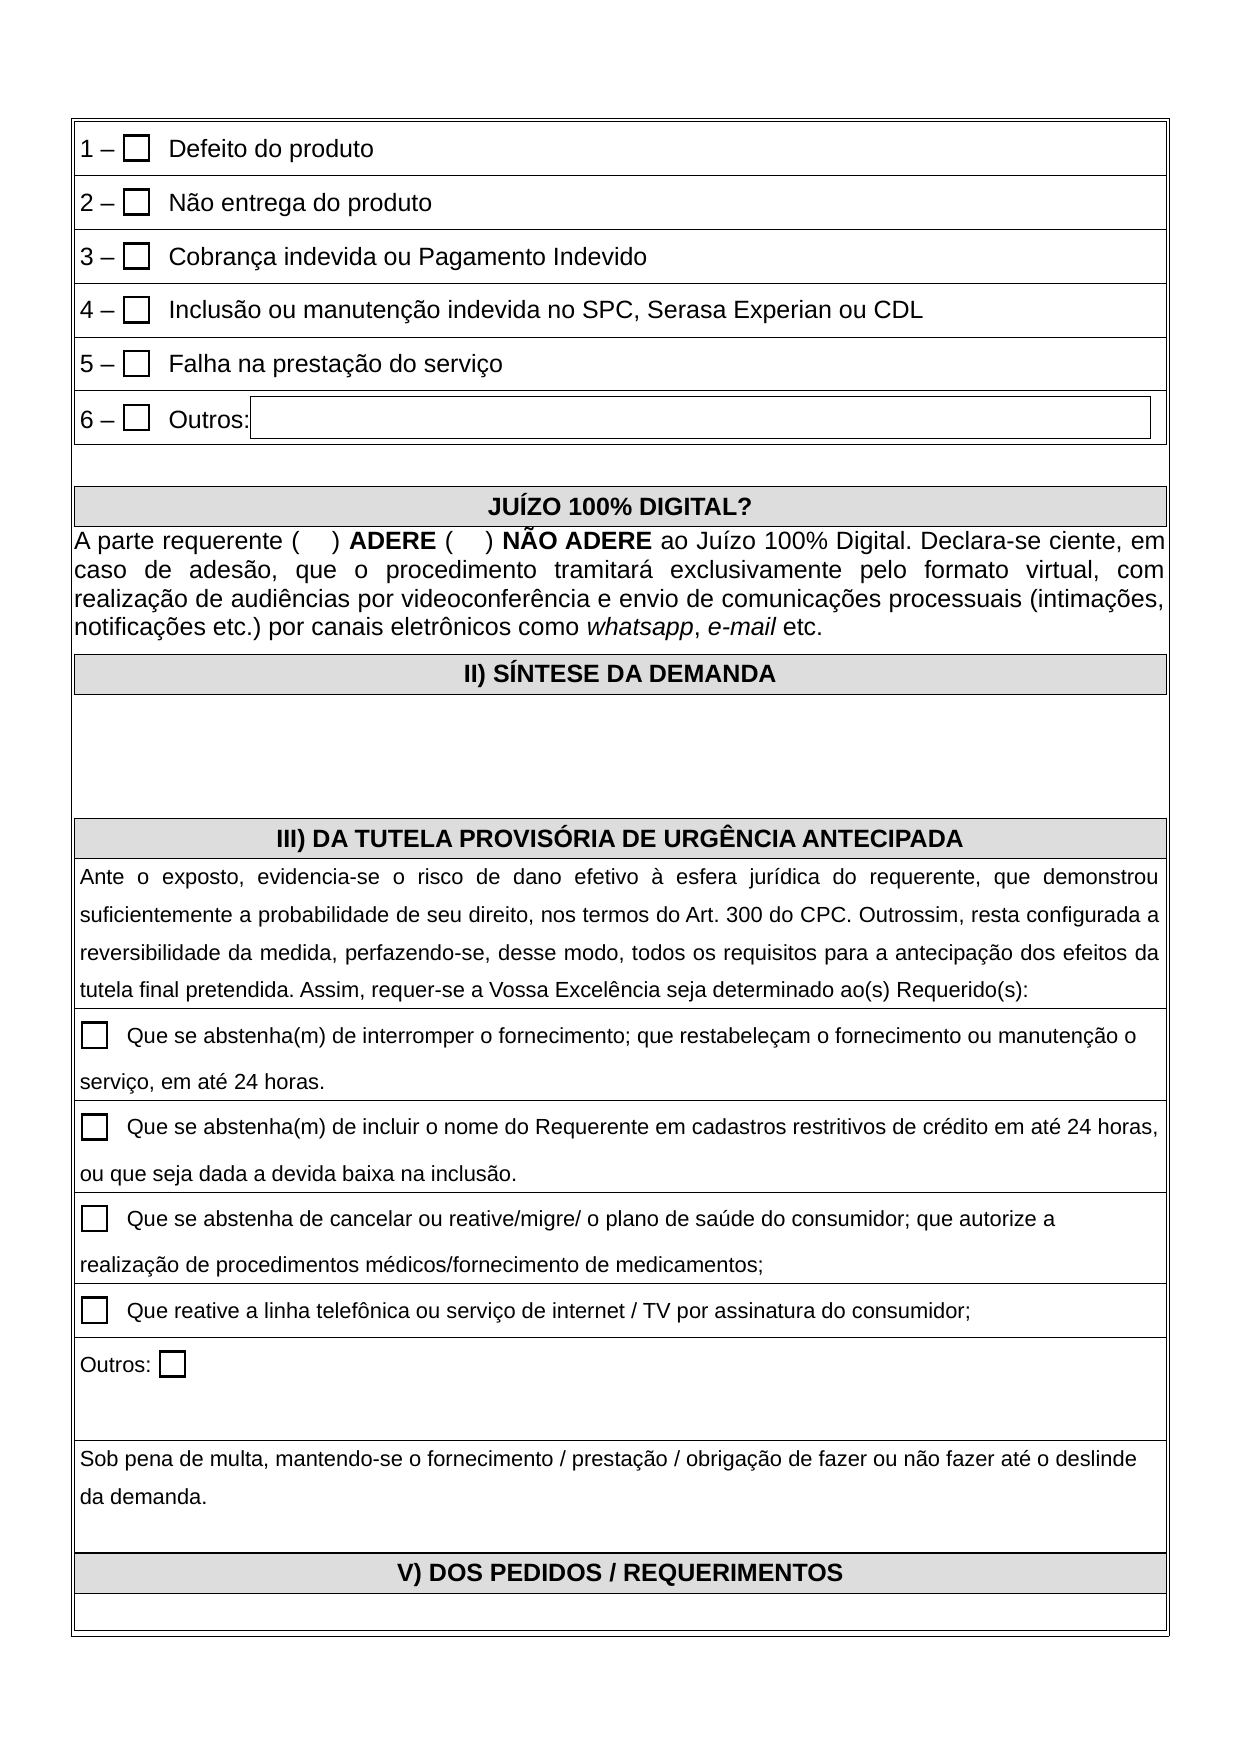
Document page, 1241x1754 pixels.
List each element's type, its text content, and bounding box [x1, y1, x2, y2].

table_cell 3 – Cobrança indevida ou Pagamento Indevido [75, 230, 1166, 283]
table_header II) SÍNTESE DA DEMANDA [75, 655, 1166, 694]
table_cell Outros: [75, 1338, 1166, 1440]
table_cell 6 – Outros: [75, 391, 1166, 444]
table_header III) DA TUTELA PROVISÓRIA DE URGÊNCIA ANTECIPADA [75, 819, 1166, 858]
table_cell 2 – Não entrega do produto [75, 176, 1166, 229]
table_cell Que se abstenha(m) de interromper o fornecimento; que restabeleçam o fornecimento ou manutenção o serviço, em até 24 horas. [75, 1009, 1166, 1100]
table_header V) DOS PEDIDOS / REQUERIMENTOS [75, 1554, 1166, 1593]
table_cell Que se abstenha(m) de incluir o nome do Requerente em cadastros restritivos de crédito em até 24 horas, ou que seja dada a devida baixa na inclusão. [75, 1101, 1166, 1192]
table_cell 5 – Falha na prestação do serviço [75, 338, 1166, 390]
table_cell Que se abstenha de cancelar ou reative/migre/ o plano de saúde do consumidor; que autorize a realização de procedimentos médicos/fornecimento de medicamentos; [75, 1193, 1166, 1283]
text A parte requerente ( ) ADERE ( ) NÃO ADERE ao Juízo 100% Digital. Declara-se ciente, em caso de adesão, que o procedimento tramitará exclusivamente pelo formato virtual, com realização de audiências por videoconferência e envio de comunicações processuais (intimações, notificações etc.) por canais eletrônicos como whatsapp, e-mail etc. [74, 527, 1166, 641]
table_cell Sob pena de multa, mantendo-se o fornecimento / prestação / obrigação de fazer ou não fazer até o deslinde da demanda. [75, 1441, 1166, 1552]
table_header JUÍZO 100% DIGITAL? [75, 487, 1166, 526]
table_cell 1 – Defeito do produto [75, 122, 1166, 175]
table_cell [75, 1594, 1166, 1629]
table_cell 4 – Inclusão ou manutenção indevida no SPC, Serasa Experian ou CDL [75, 284, 1166, 337]
table_cell Ante o exposto, evidencia-se o risco de dano efetivo à esfera jurídica do requerente, que demonstrou suficientemente a probabilidade de seu direito, nos termos do Art. 300 do CPC. Outrossim, resta configurada a reversibilidade da medida, perfazendo-se, desse modo, todos os requisitos para a antecipação dos efeitos da tutela final pretendida. Assim, requer-se a Vossa Excelência seja determinado ao(s) Requerido(s): [75, 859, 1166, 1008]
table_cell Que reative a linha telefônica ou serviço de internet / TV por assinatura do consumidor; [75, 1284, 1166, 1337]
